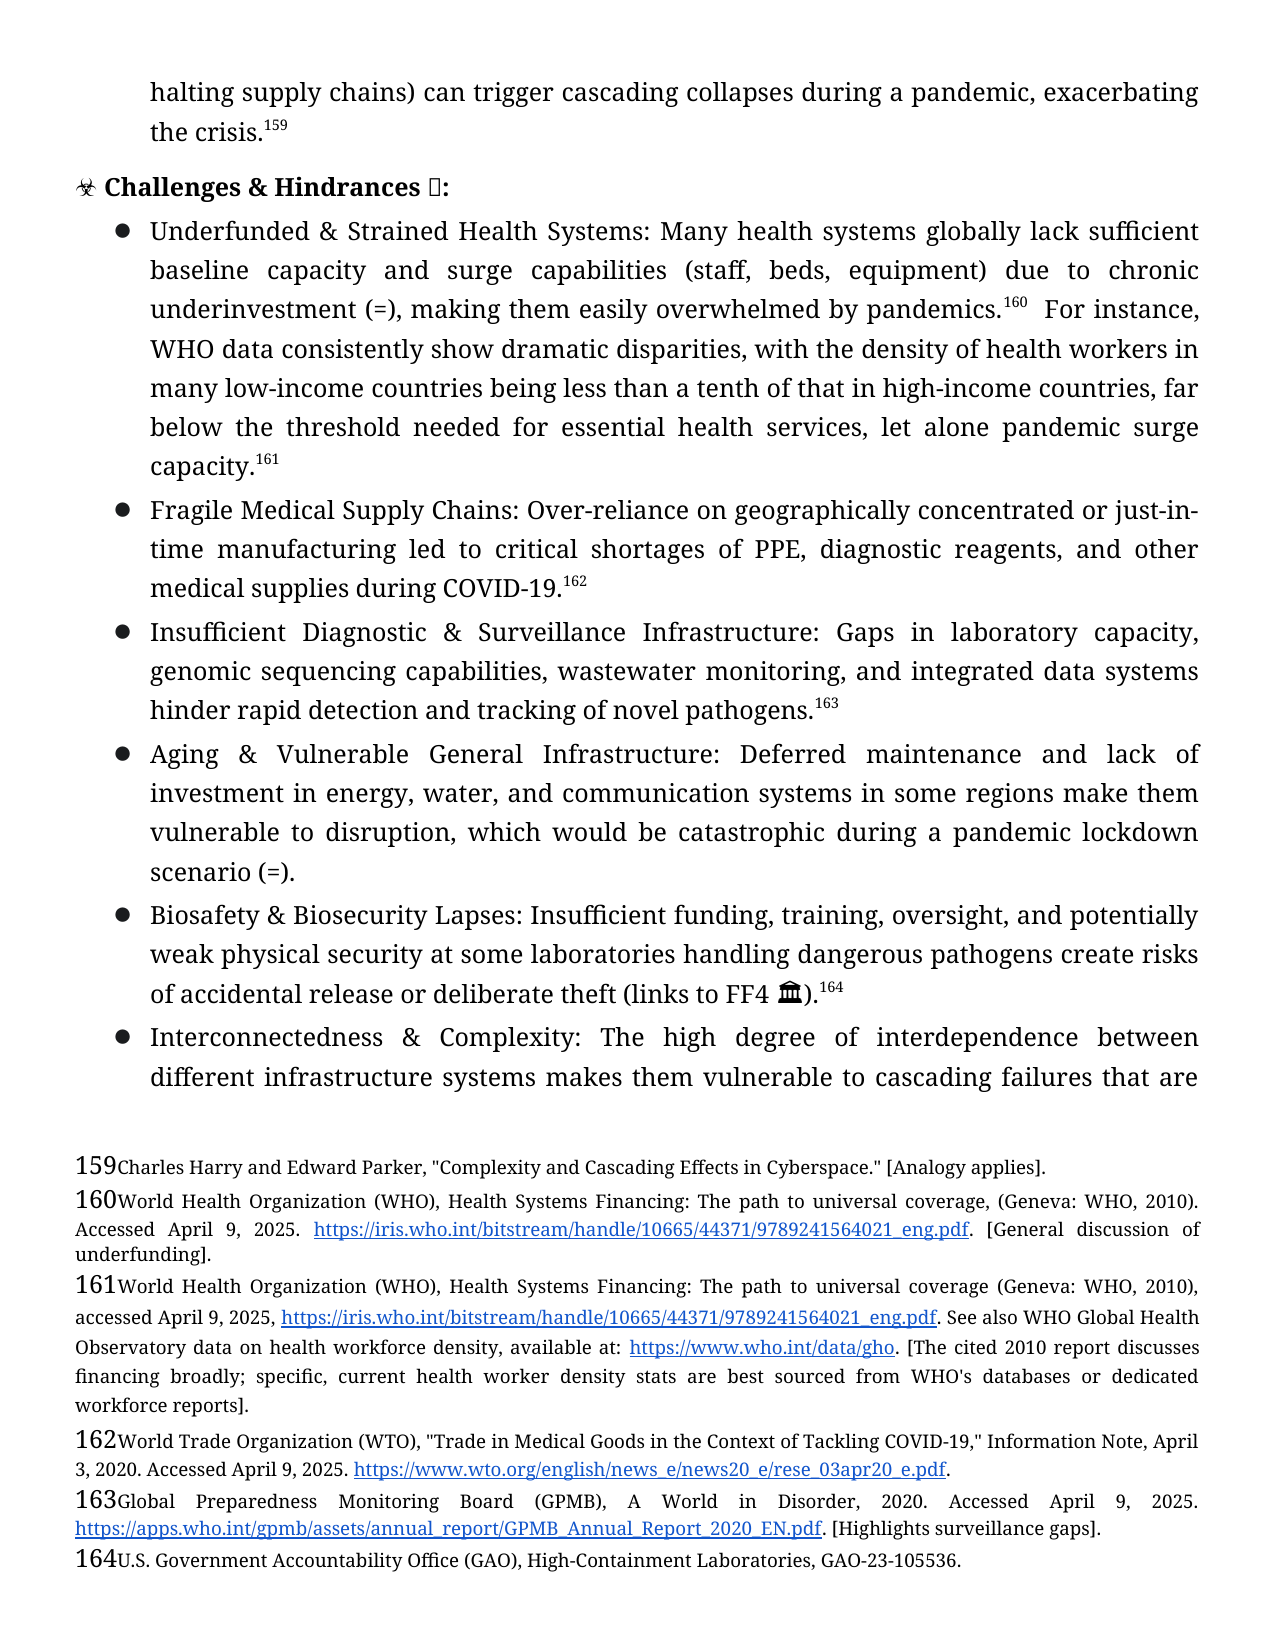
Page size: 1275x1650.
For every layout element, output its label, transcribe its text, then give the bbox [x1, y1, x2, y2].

list Charles Harry and Edward Parker, "Complexity and Cascading Effects in Cyberspace." [Analogy applies]. [75, 1148, 1200, 1182]
list Biosafety & Biosecurity Lapses: Insufficient funding, training, oversight, and potentially weak physical security at some laboratories handling dangerous pathogens create risks of accidental release or deliberate theft (links to FF4 🏛️). [112, 893, 1200, 1010]
list Underfunded & Strained Health Systems: Many health systems globally lack sufficient baseline capacity and surge capabilities (staff, beds, equipment) due to chronic underinvestment (=), making them easily overwhelmed by pandemics. For instance, WHO data consistently show dramatic disparities, with the density of health workers in many low-income countries being less than a tenth of that in high-income countries, far below the threshold needed for essential health services, let alone pandemic surge capacity. [112, 209, 1200, 483]
list World Health Organization (WHO), Health Systems Financing: The path to universal coverage, (Geneva: WHO, 2010). Accessed April 9, 2025. https://iris.who.int/bitstream/handle/10665/44371/9789241564021_eng.pdf. [General discussion of underfunding]. [75, 1182, 1200, 1267]
list halting supply chains) can trigger cascading collapses during a pandemic, exacerbating the crisis. [112, 75, 1200, 148]
subtitle ☣️ Challenges & Hindrances 🔌: [75, 170, 1200, 204]
list Fragile Medical Supply Chains: Over-reliance on geographically concentrated or just-in-time manufacturing led to critical shortages of PPE, diagnostic reagents, and other medical supplies during COVID-19. [112, 488, 1200, 605]
list Global Preparedness Monitoring Board (GPMB), A World in Disorder, 2020. Accessed April 9, 2025. https://apps.who.int/gpmb/assets/annual_report/GPMB_Annual_Report_2020_EN.pdf. [Highlights surveillance gaps]. [75, 1481, 1200, 1541]
list Interconnectedness & Complexity: The high degree of interdependence between different infrastructure systems makes them vulnerable to cascading failures that are [112, 1015, 1200, 1093]
list World Health Organization (WHO), Health Systems Financing: The path to universal coverage (Geneva: WHO, 2010), accessed April 9, 2025, https://iris.who.int/bitstream/handle/10665/44371/9789241564021_eng.pdf. See also WHO Global Health Observatory data on health workforce density, available at: https://www.who.int/data/gho. [The cited 2010 report discusses financing broadly; specific, current health worker density stats are best sourced from WHO's databases or dedicated workforce reports]. [75, 1267, 1200, 1418]
list World Trade Organization (WTO), "Trade in Medical Goods in the Context of Tackling COVID-19," Information Note, April 3, 2020. Accessed April 9, 2025. https://www.wto.org/english/news_e/news20_e/rese_03apr20_e.pdf. [75, 1422, 1200, 1481]
list Insufficient Diagnostic & Surveillance Infrastructure: Gaps in laboratory capacity, genomic sequencing capabilities, wastewater monitoring, and integrated data systems hinder rapid detection and tracking of novel pathogens. [112, 610, 1200, 727]
list U.S. Government Accountability Office (GAO), High-Containment Laboratories, GAO-23-105536. [75, 1541, 1200, 1575]
list Aging & Vulnerable General Infrastructure: Deferred maintenance and lack of investment in energy, water, and communication systems in some regions make them vulnerable to disruption, which would be catastrophic during a pandemic lockdown scenario (=). [112, 732, 1200, 888]
